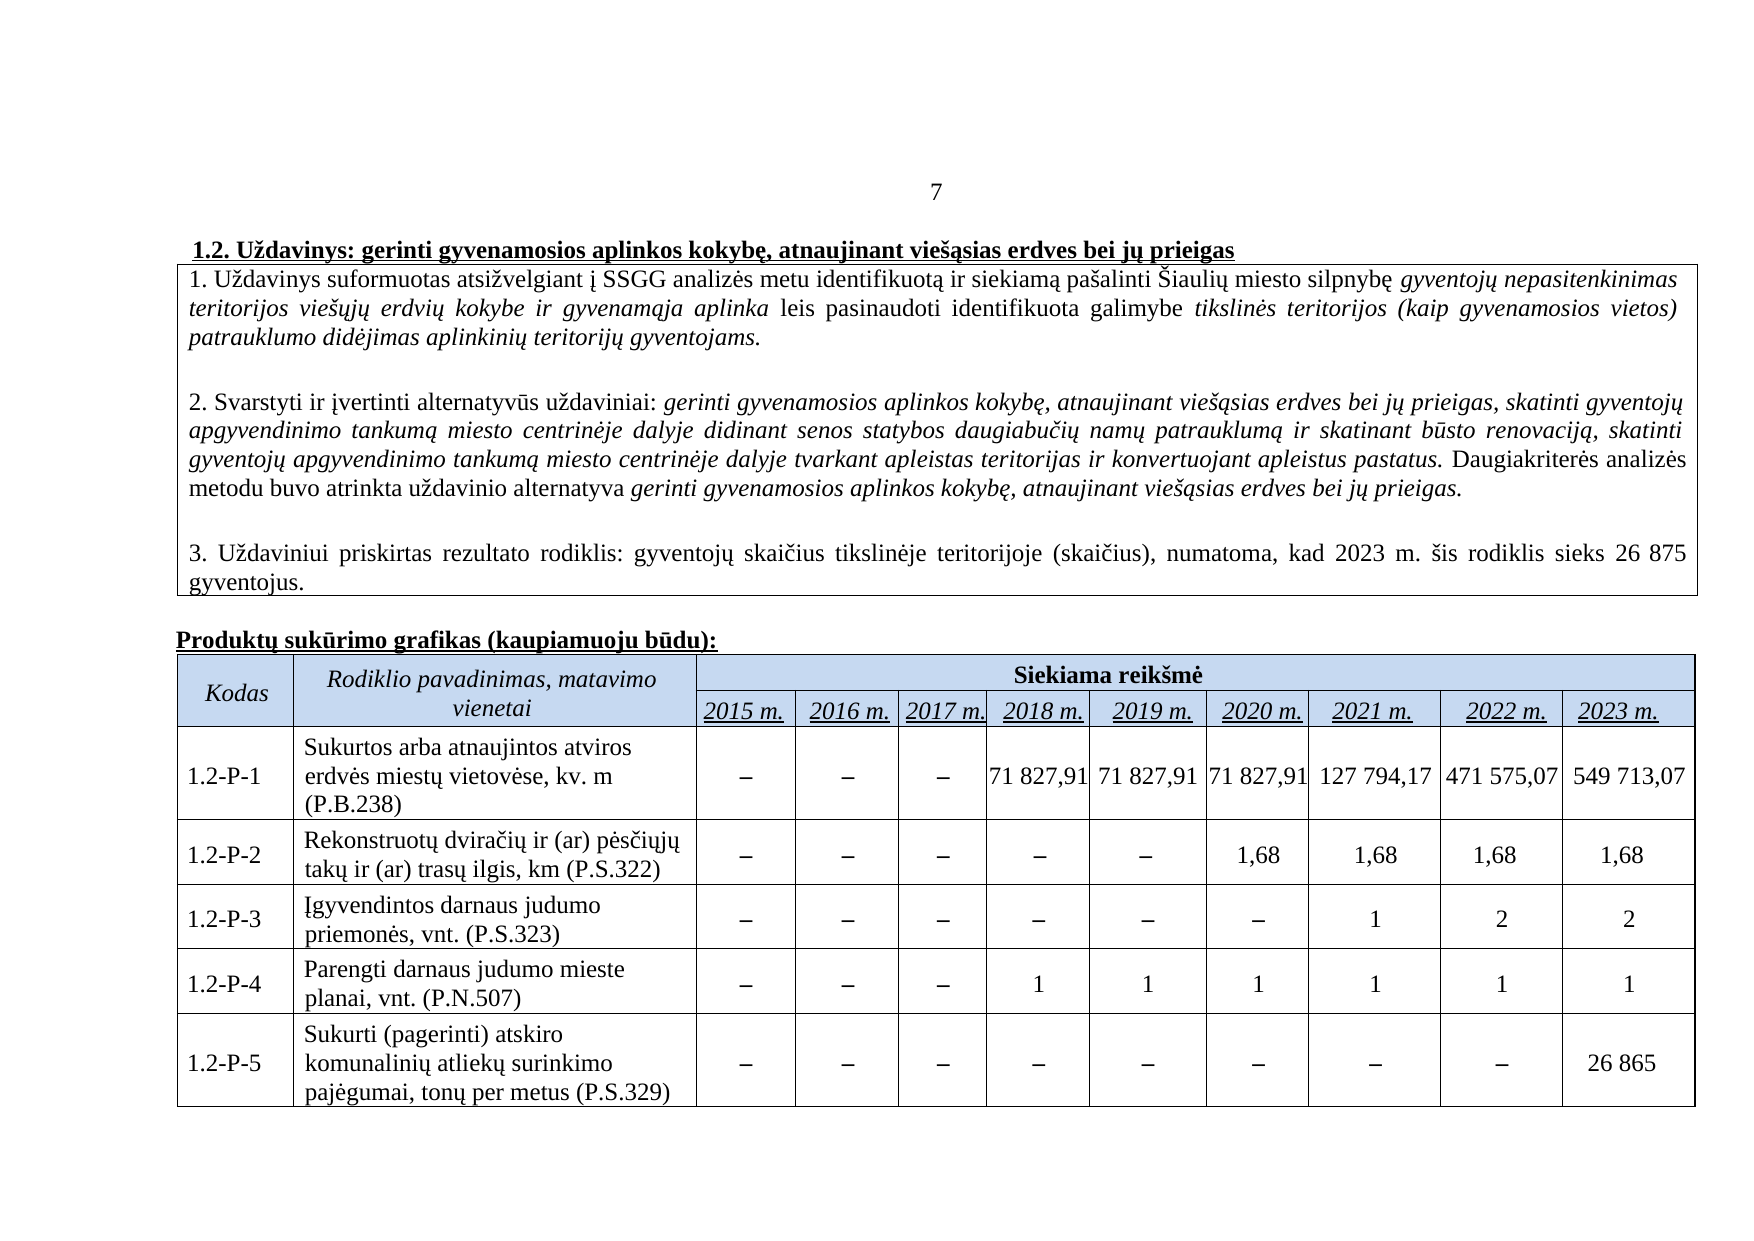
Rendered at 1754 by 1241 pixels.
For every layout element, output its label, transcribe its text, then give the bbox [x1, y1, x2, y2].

table_cell 1,68 [1441, 820, 1562, 883]
table_cell Įgyvendintos darnaus judumo priemonės, vnt. (P.S.323) [294, 885, 696, 948]
table_cell – [1090, 885, 1206, 948]
table_cell – [796, 1014, 898, 1106]
table_cell 127 794,17 [1309, 727, 1440, 819]
table_cell 2017 m. [899, 691, 986, 726]
table_cell 1 [1309, 949, 1440, 1013]
table_cell – [899, 820, 986, 883]
table_cell – [899, 949, 986, 1013]
table_cell 549 713,07 [1563, 727, 1694, 819]
table_cell 2021 m. [1309, 691, 1440, 726]
table_cell 2023 m. [1563, 691, 1694, 726]
table_cell – [899, 1014, 986, 1106]
table_cell 2020 m. [1207, 691, 1308, 726]
table_cell 1,68 [1309, 820, 1440, 883]
table_header [1309, 655, 1440, 690]
table_cell Sukurti (pagerinti) atskiro komunalinių atliekų surinkimo pajėgumai, tonų per metus (P.S.329) [294, 1014, 696, 1106]
table_cell – [796, 949, 898, 1013]
table_cell 26 865 [1563, 1014, 1694, 1106]
table_cell 71 827,91 [1207, 727, 1308, 819]
table_cell 1.2-P-4 [178, 949, 293, 1013]
table_cell – [697, 885, 795, 948]
table_header [796, 655, 899, 690]
table_cell – [697, 727, 795, 819]
table_cell 1,68 [1207, 820, 1308, 883]
table_header 1. Uždavinys suformuotas atsižvelgiant į SSGG analizės metu identifikuotą ir siekiamą pašalinti Šiaulių miesto silpnybę gyventojų nepasitenkinimas teritorijos viešųjų erdvių kokybe ir gyvenamąja aplinka leis pasinaudoti identifikuota galimybe tikslinės teritorijos (kaip gyvenamosios vietos) patrauklumo didėjimas aplinkinių teritorijų gyventojams. 2. Svarstyti ir įvertinti alternatyvūs uždaviniai: gerinti gyvenamosios aplinkos kokybę, atnaujinant viešąsias erdves bei jų prieigas, skatinti gyventojų apgyvendinimo tankumą miesto centrinėje dalyje didinant senos statybos daugiabučių namų patrauklumą ir skatinant būsto renovaciją, skatinti gyventojų apgyvendinimo tankumą miesto centrinėje dalyje tvarkant apleistas teritorijas ir konvertuojant apleistus pastatus. Daugiakriterės analizės metodu buvo atrinkta uždavinio alternatyva gerinti gyvenamosios aplinkos kokybę, atnaujinant viešąsias erdves bei jų prieigas. 3. Uždaviniui priskirtas rezultato rodiklis: gyventojų skaičius tikslinėje teritorijoje (skaičius), numatoma, kad 2023 m. šis rodiklis sieks 26 875 gyventojus. [178, 265, 1697, 595]
table_cell – [1090, 1014, 1206, 1106]
table_cell – [697, 949, 795, 1013]
table_header [697, 655, 796, 690]
table_cell – [796, 885, 898, 948]
table_cell – [697, 820, 795, 883]
table_cell Sukurtos arba atnaujintos atviros erdvės miestų vietovėse, kv. m (P.B.238) [294, 727, 696, 819]
table_cell – [987, 1014, 1089, 1106]
table_cell – [697, 1014, 795, 1106]
table_header Siekiama reikšmė [986, 655, 1206, 690]
table_cell 2022 m. [1441, 691, 1562, 726]
table_cell 1.2-P-5 [178, 1014, 293, 1106]
table_cell 1 [1207, 949, 1308, 1013]
table_cell 1 [987, 949, 1089, 1013]
table_cell – [796, 820, 898, 883]
table_header [1440, 655, 1562, 690]
table_cell – [1441, 1014, 1562, 1106]
table_cell 2018 m. [987, 691, 1089, 726]
table_cell Parengti darnaus judumo mieste planai, vnt. (P.N.507) [294, 949, 696, 1013]
table_cell 1 [1563, 949, 1694, 1013]
table_cell Rekonstruotų dviračių ir (ar) pėsčiųjų takų ir (ar) trasų ilgis, km (P.S.322) [294, 820, 696, 883]
table_cell – [987, 820, 1089, 883]
table_header [899, 655, 986, 690]
table_cell – [796, 727, 898, 819]
table_cell 2019 m. [1090, 691, 1206, 726]
table_cell – [1207, 885, 1308, 948]
table_header [1562, 655, 1694, 690]
table_cell – [1090, 820, 1206, 883]
table_cell 2 [1563, 885, 1694, 948]
table_header Kodas [178, 655, 293, 726]
table_cell 1.2-P-3 [178, 885, 293, 948]
table_cell 471 575,07 [1441, 727, 1562, 819]
table_cell 2 [1441, 885, 1562, 948]
table_cell 2016 m. [796, 691, 898, 726]
table_cell 1 [1309, 885, 1440, 948]
table_cell – [987, 885, 1089, 948]
table_header [1206, 655, 1309, 690]
table_cell – [1207, 1014, 1308, 1106]
table_cell 1,68 [1563, 820, 1694, 883]
text Produktų sukūrimo grafikas (kaupiamuoju būdu): [176, 625, 1742, 654]
table_cell 1.2-P-1 [178, 727, 293, 819]
table_cell 2015 m. [697, 691, 795, 726]
text 1.2. Uždavinys: gerinti gyvenamosios aplinkos kokybę, atnaujinant viešąsias erdves bei jų prieigas [177, 235, 1742, 263]
table_header Rodiklio pavadinimas, matavimo vienetai [294, 655, 696, 726]
table_cell 1 [1441, 949, 1562, 1013]
table_cell – [899, 885, 986, 948]
table_cell 71 827,91 [1090, 727, 1206, 819]
table_cell 1.2-P-2 [178, 820, 293, 883]
table_cell – [1309, 1014, 1440, 1106]
table_cell 1 [1090, 949, 1206, 1013]
table_cell 71 827,91 [987, 727, 1089, 819]
table_cell – [899, 727, 986, 819]
